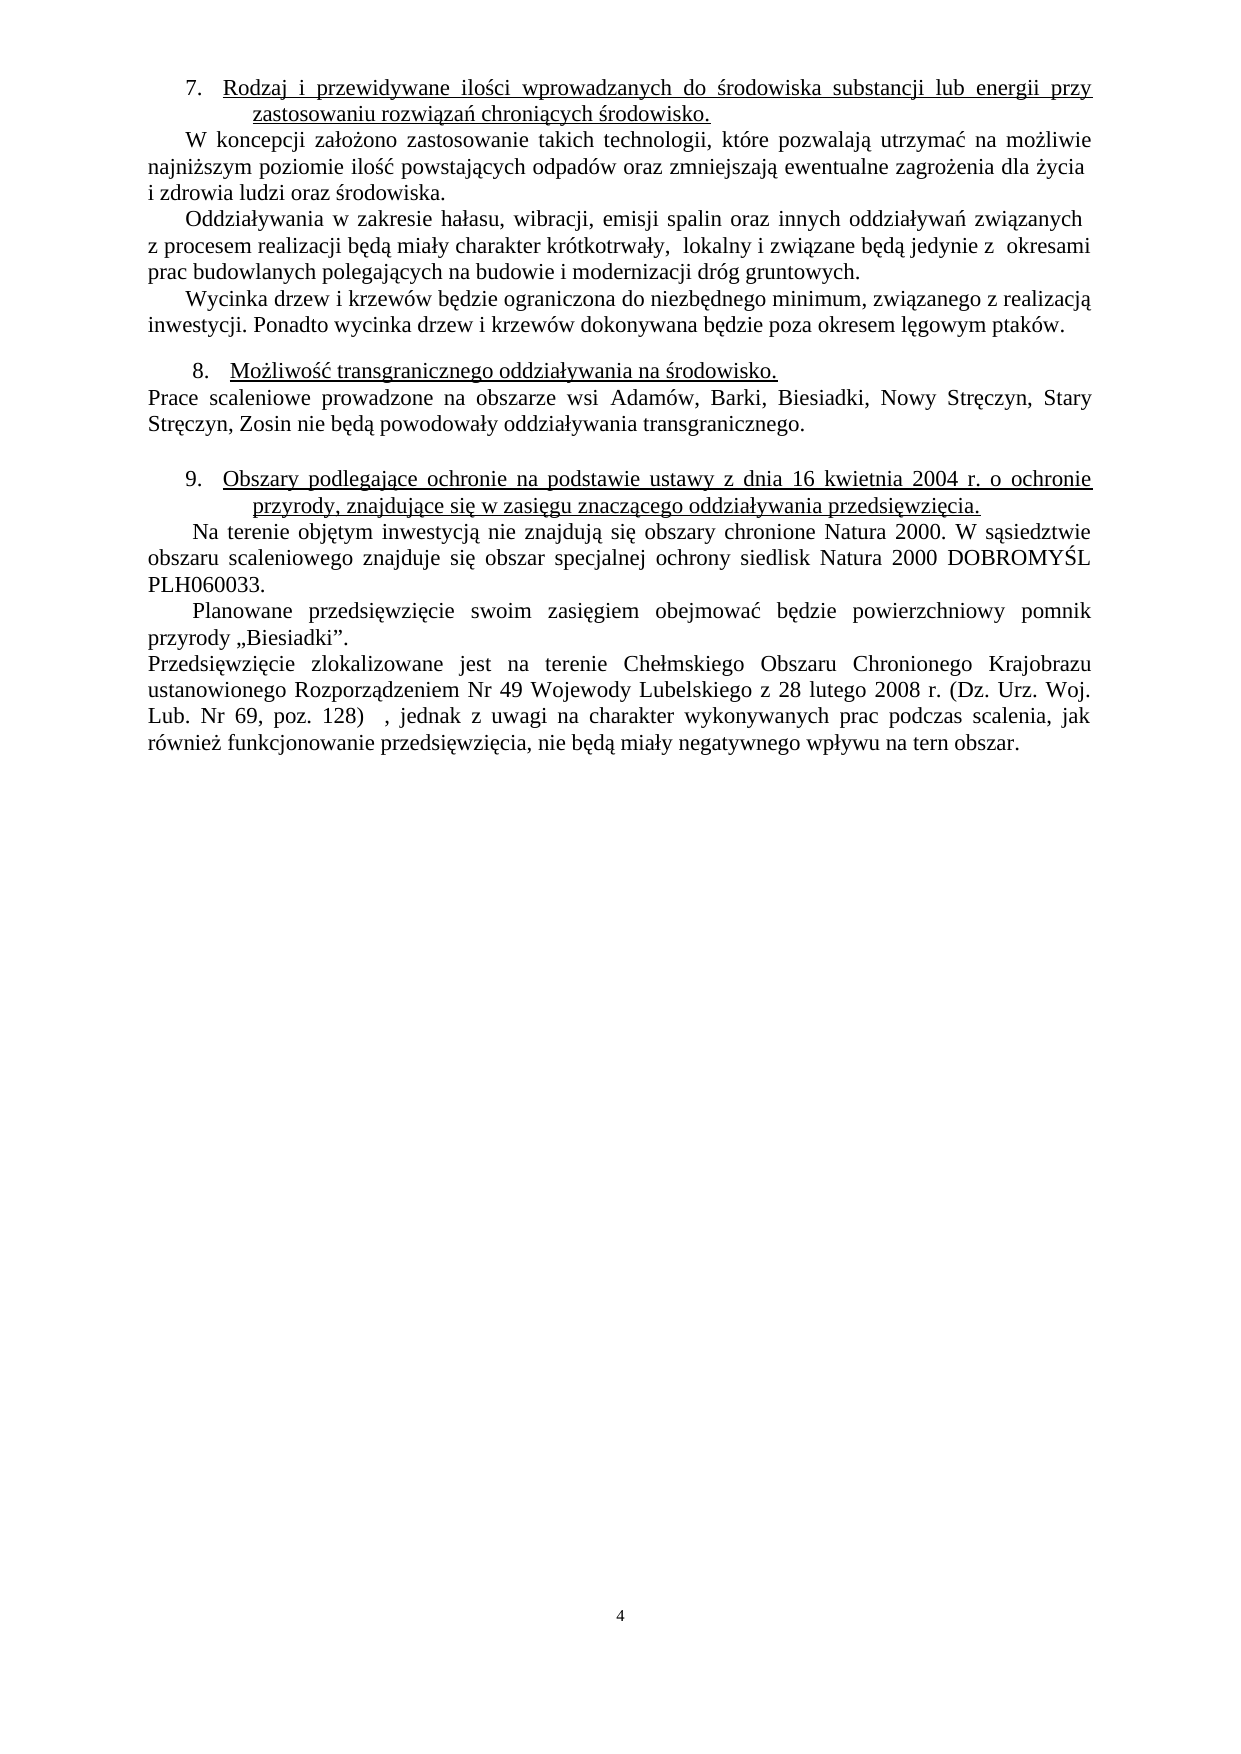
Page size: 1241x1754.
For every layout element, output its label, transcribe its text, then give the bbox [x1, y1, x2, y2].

text W koncepcji założono zastosowanie takich technologii, które pozwalają utrzymać na możliwie najniższym poziomie ilość powstających odpadów oraz zmniejszają ewentualne zagrożenia dla życia i zdrowia ludzi oraz środowiska. [148, 126, 1093, 206]
text Planowane przedsięwzięcie swoim zasięgiem obejmować będzie powierzchniowy pomnik przyrody „Biesiadki”. [148, 597, 1093, 650]
text Przedsięwzięcie zlokalizowane jest na terenie Chełmskiego Obszaru Chronionego Krajobrazu ustanowionego Rozporządzeniem Nr 49 Wojewody Lubelskiego z 28 lutego 2008 r. (Dz. Urz. Woj. Lub. Nr 69, poz. 128) , jednak z uwagi na charakter wykonywanych prac podczas scalenia, jak również funkcjonowanie przedsięwzięcia, nie będą miały negatywnego wpływu na tern obszar. [148, 650, 1093, 755]
text Prace scaleniowe prowadzone na obszarze wsi Adamów, Barki, Biesiadki, Nowy Stręczyn, Stary Stręczyn, Zosin nie będą powodowały oddziaływania transgranicznego. [148, 384, 1093, 437]
list Obszary podlegające ochronie na podstawie ustawy z dnia 16 kwietnia 2004 r. o ochronie przyrody, znajdujące się w zasięgu znaczącego oddziaływania przedsięwzięcia. [185, 465, 1093, 518]
text Wycinka drzew i krzewów będzie ograniczona do niezbędnego minimum, związanego z realizacją inwestycji. Ponadto wycinka drzew i krzewów dokonywana będzie poza okresem lęgowym ptaków. [148, 284, 1093, 337]
text Na terenie objętym inwestycją nie znajdują się obszary chronione Natura 2000. W sąsiedztwie obszaru scaleniowego znajduje się obszar specjalnej ochrony siedlisk Natura 2000 DOBROMYŚL PLH060033. [148, 518, 1093, 597]
text Oddziaływania w zakresie hałasu, wibracji, emisji spalin oraz innych oddziaływań związanych z procesem realizacji będą miały charakter krótkotrwały, lokalny i związane będą jedynie z okresami prac budowlanych polegających na budowie i modernizacji dróg gruntowych. [148, 206, 1093, 284]
list Rodzaj i przewidywane ilości wprowadzanych do środowiska substancji lub energii przy zastosowaniu rozwiązań chroniących środowisko. [185, 74, 1093, 126]
list Możliwość transgranicznego oddziaływania na środowisko. [192, 358, 1093, 384]
